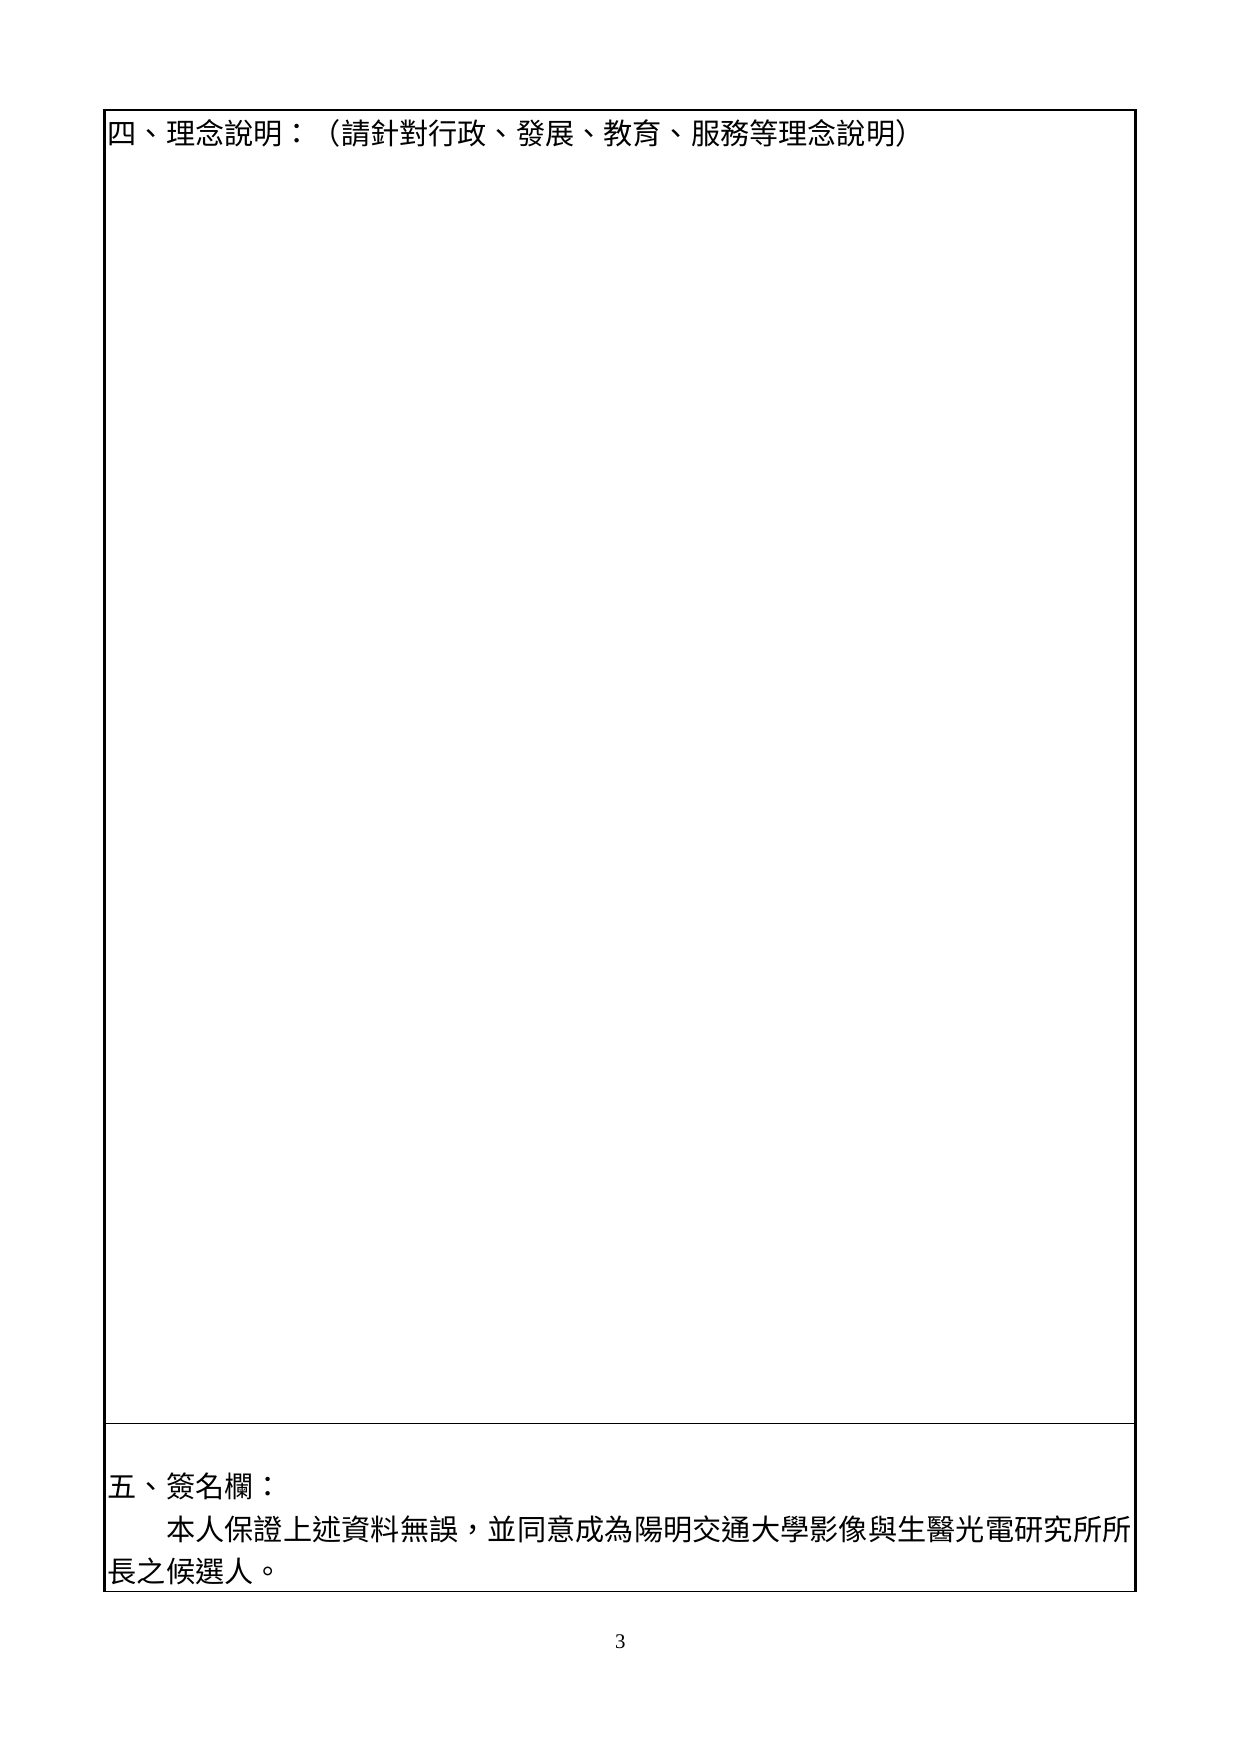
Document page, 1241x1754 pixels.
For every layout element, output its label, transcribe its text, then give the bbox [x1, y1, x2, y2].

table_cell 五、簽名欄： 本人保證上述資料無誤，並同意成為陽明交通大學影像與生醫光電研究所所長之候選人。 [106, 1424, 1134, 1591]
table_cell 四、理念說明：（請針對行政、發展、教育、服務等理念說明） [106, 111, 1134, 1423]
